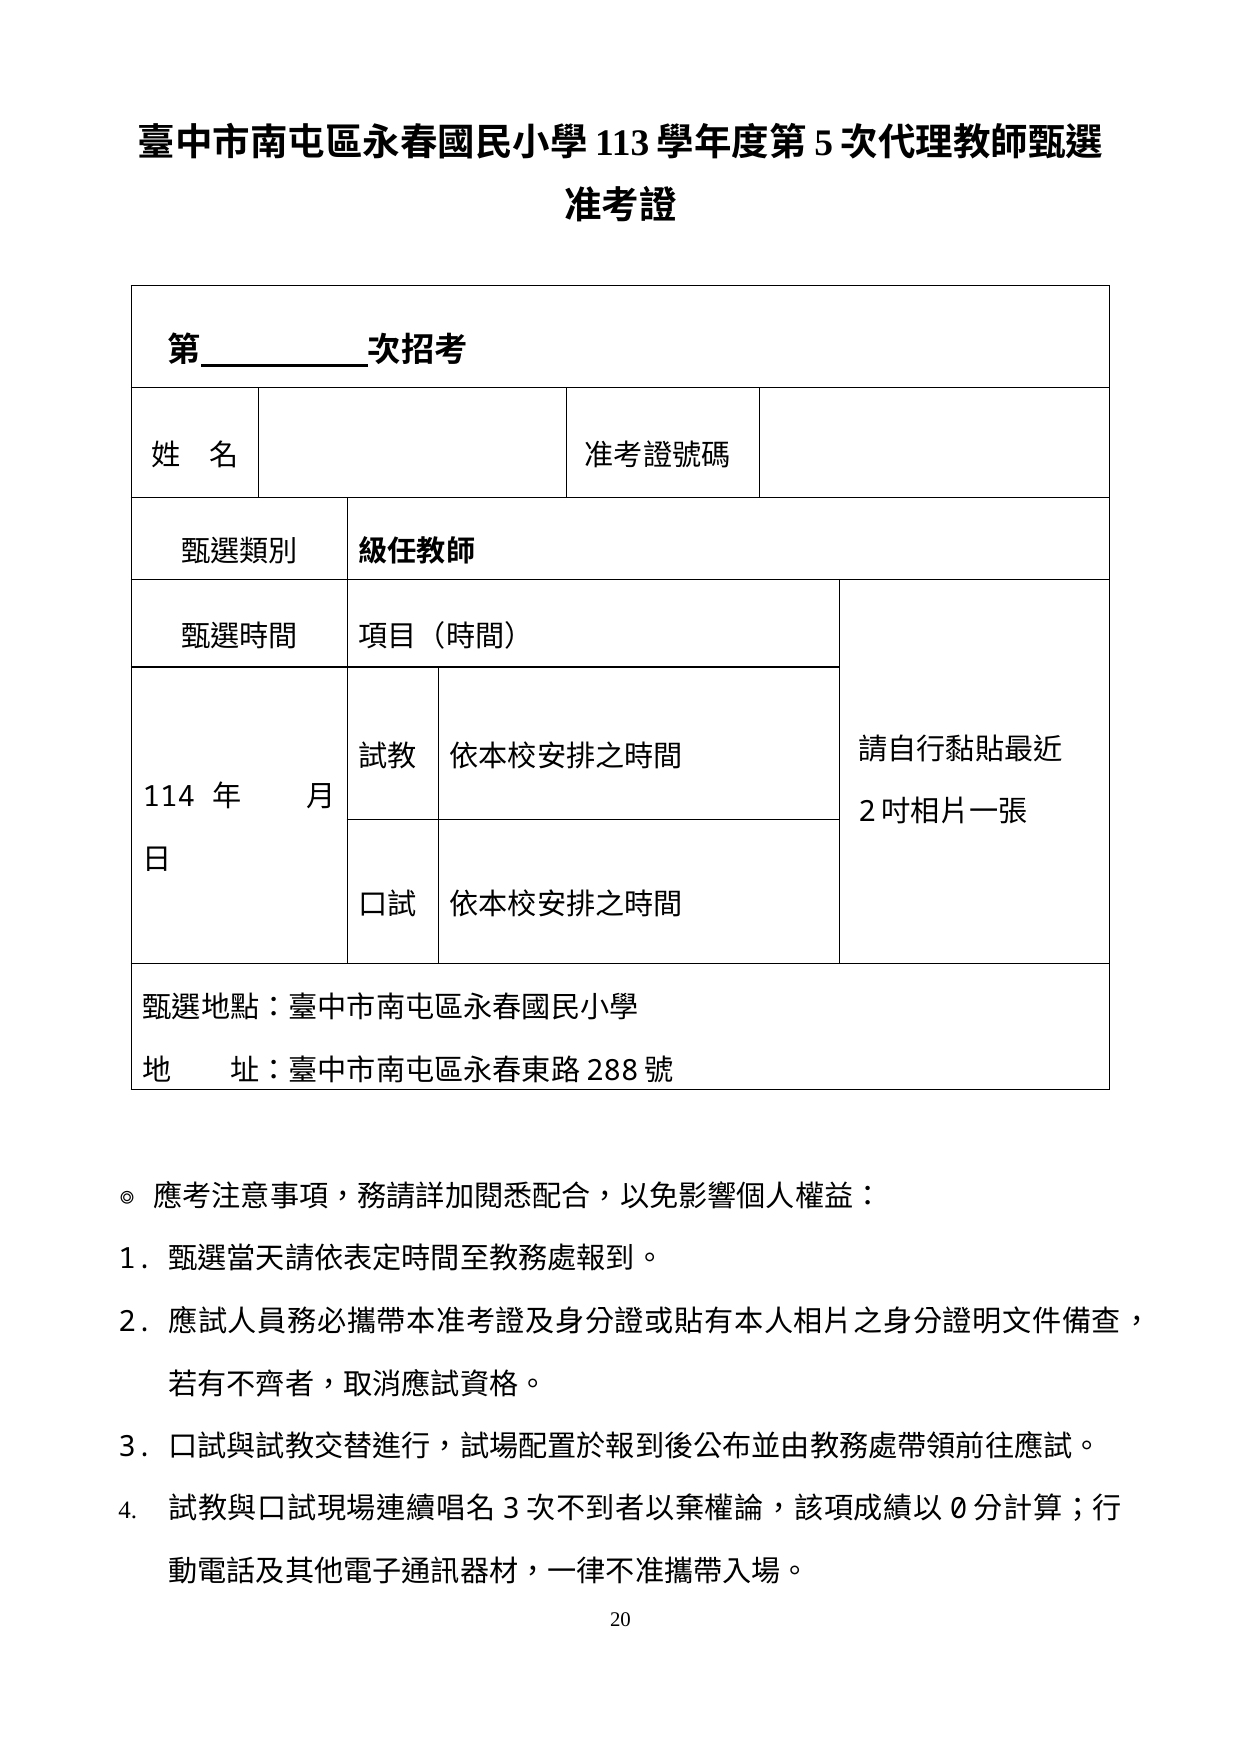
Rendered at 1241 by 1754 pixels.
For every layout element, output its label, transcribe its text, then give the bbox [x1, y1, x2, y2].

table_cell 依本校安排之時間 [439, 820, 839, 962]
table_cell [760, 388, 1109, 497]
text 臺中市南屯區永春國民小學113學年度第5次代理教師甄選 [118, 98, 1122, 160]
table_cell 准考證號碼 [567, 388, 759, 497]
list 應試人員務必攜帶本准考證及身分證或貼有本人相片之身分證明文件備查，若有不齊者，取消應試資格。 [118, 1277, 1122, 1402]
table_cell 姓 名 [132, 388, 258, 497]
text 准考證 [118, 160, 1122, 223]
list 口試與試教交替進行，試場配置於報到後公布並由教務處帶領前往應試。 [118, 1402, 1122, 1465]
table_cell 級任教師 [348, 498, 1109, 579]
table_cell 試教 [348, 668, 438, 819]
table_cell 甄選時間 [132, 580, 347, 666]
table_cell 依本校安排之時間 [439, 668, 839, 819]
list 試教與口試現場連續唱名3次不到者以棄權論，該項成績以0分計算；行動電話及其他電子通訊器材，一律不准攜帶入場。 [118, 1465, 1122, 1590]
table_cell 請自行黏貼最近 2吋相片一張 [840, 580, 1109, 962]
table_header 第 次招考 [132, 286, 1109, 387]
list 甄選當天請依表定時間至教務處報到。 [118, 1215, 1122, 1277]
table_cell [259, 388, 566, 497]
table_cell 項目（時間） [348, 580, 839, 666]
text ◎ 應考注意事項，務請詳加閱悉配合，以免影響個人權益： [118, 1152, 1122, 1215]
table_cell 口試 [348, 820, 438, 962]
table_cell 甄選地點：臺中市南屯區永春國民小學 地 址：臺中市南屯區永春東路288號 [132, 964, 1109, 1089]
table_cell 甄選類別 [132, 498, 347, 579]
table_cell 114年 月 日 [132, 668, 347, 962]
